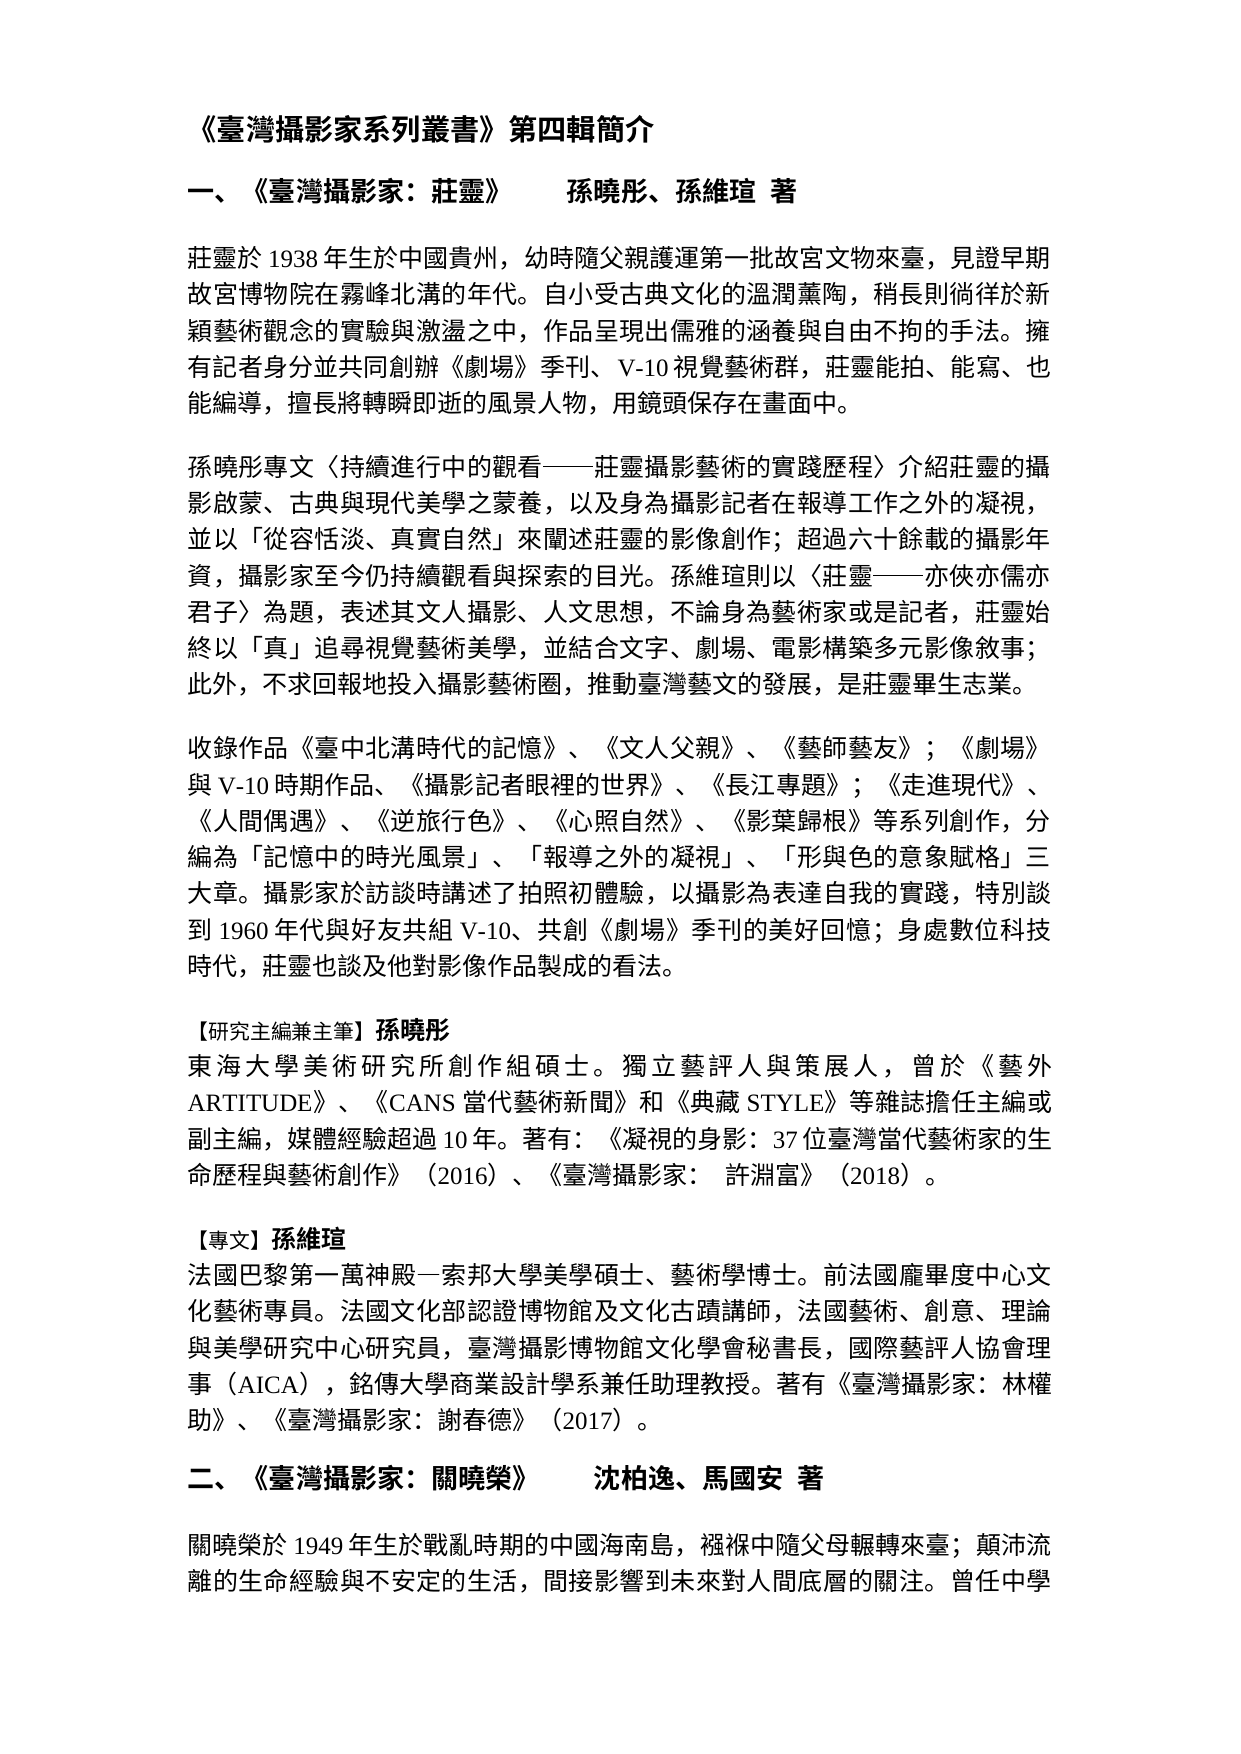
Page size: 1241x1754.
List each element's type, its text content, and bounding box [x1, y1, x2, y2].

text 【研究主編兼主筆】孫曉彤 [187, 1010, 1053, 1047]
list 《臺灣攝影家系列叢書》第四輯簡介 [187, 102, 1053, 150]
text 莊靈於1938年生於中國貴州，幼時隨父親護運第一批故宮文物來臺，見證早期故宮博物院在霧峰北溝的年代。自小受古典文化的溫潤薰陶，稍長則徜徉於新穎藝術觀念的實驗與激盪之中，作品呈現出儒雅的涵養與自由不拘的手法。擁有記者身分並共同創辦《劇場》季刊、V-10視覺藝術群，莊靈能拍、能寫、也能編導，擅長將轉瞬即逝的風景人物，用鏡頭保存在畫面中。 [187, 238, 1053, 420]
text 【專文】孫維瑄 [187, 1219, 1053, 1256]
text 法國巴黎第一萬神殿—索邦大學美學碩士、藝術學博士。前法國龐畢度中心文化藝術專員。法國文化部認證博物館及文化古蹟講師，法國藝術、創意、理論與美學研究中心研究員，臺灣攝影博物館文化學會秘書長，國際藝評人協會理事（AICA），銘傳大學商業設計學系兼任助理教授。著有《臺灣攝影家：林權助》、《臺灣攝影家：謝春德》（2017）。 [187, 1256, 1053, 1437]
text 孫曉彤專文〈持續進行中的觀看──莊靈攝影藝術的實踐歷程〉介紹莊靈的攝影啟蒙、古典與現代美學之蒙養，以及身為攝影記者在報導工作之外的凝視，並以「從容恬淡、真實自然」來闡述莊靈的影像創作；超過六十餘載的攝影年資，攝影家至今仍持續觀看與探索的目光。孫維瑄則以〈莊靈──亦俠亦儒亦君子〉為題，表述其文人攝影、人文思想，不論身為藝術家或是記者，莊靈始終以「真」追尋視覺藝術美學，並結合文字、劇場、電影構築多元影像敘事；此外，不求回報地投入攝影藝術圈，推動臺灣藝文的發展，是莊靈畢生志業。 [187, 447, 1053, 701]
text 一、《臺灣攝影家：莊靈》 孫曉彤、孫維瑄 著 [187, 163, 1053, 211]
text 收錄作品《臺中北溝時代的記憶》、《文人父親》、《藝師藝友》；《劇場》與V-10時期作品、《攝影記者眼裡的世界》、《長江專題》；《走進現代》、《人間偶遇》、《逆旅行色》、《心照自然》、《影葉歸根》等系列創作，分編為「記憶中的時光風景」、「報導之外的凝視」、「形與色的意象賦格」三大章。攝影家於訪談時講述了拍照初體驗，以攝影為表達自我的實踐，特別談到1960年代與好友共組V-10、共創《劇場》季刊的美好回憶；身處數位科技時代，莊靈也談及他對影像作品製成的看法。 [187, 729, 1053, 983]
text 關曉榮於1949年生於戰亂時期的中國海南島，襁褓中隨父母輾轉來臺；顛沛流離的生命經驗與不安定的生活，間接影響到未來對人間底層的關注。曾任中學教師、計程車駕駛，以及《天下雜誌》攝影、《時報雜誌》文字採編與攝影。1980至90年代，他長時間拍攝八尺門與蘭嶼的原住民；作品跨越種族、血緣，直觸靈魂的真實，引發深層的共鳴，對世界展示了深沉的反思與靜默的質問。 [187, 1526, 1053, 1598]
text 東海大學美術研究所創作組碩士。獨立藝評人與策展人，曾於《藝外ARTITUDE》、《CANS 當代藝術新聞》和《典藏STYLE》等雜誌擔任主編或副主編，媒體經驗超過10年。著有：《凝視的身影：37位臺灣當代藝術家的生命歷程與藝術創作》（2016）、《臺灣攝影家： 許淵富》（2018）。 [187, 1047, 1053, 1192]
text 二、《臺灣攝影家：關曉榮》 沈柏逸、馬國安 著 [187, 1450, 1053, 1498]
